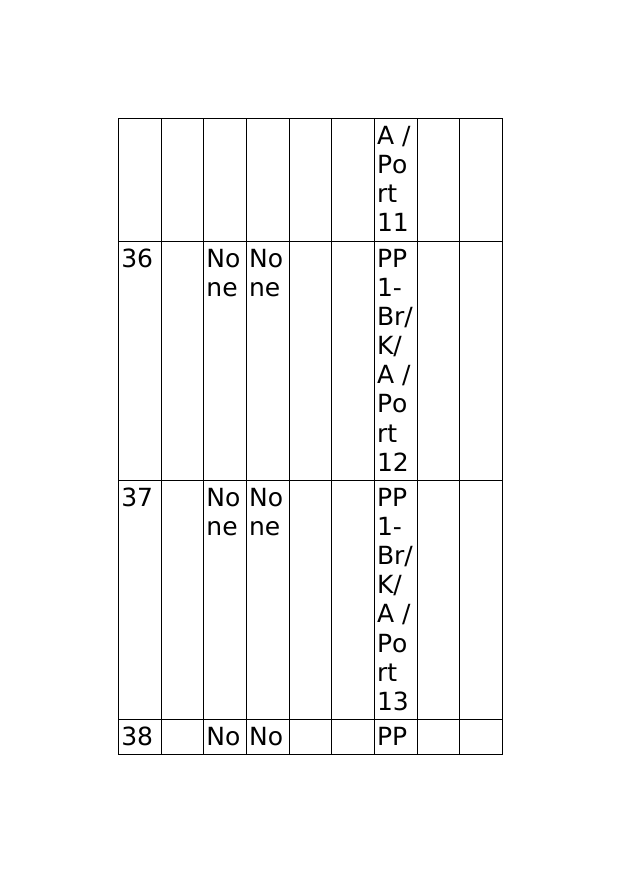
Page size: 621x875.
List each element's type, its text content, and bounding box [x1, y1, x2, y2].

table_cell [332, 119, 374, 241]
table_cell None [247, 242, 289, 480]
table_cell PP [375, 720, 417, 754]
table_cell [418, 242, 459, 480]
table_cell [119, 119, 161, 241]
table_cell None [247, 481, 289, 719]
table_cell 38 [119, 720, 161, 754]
table_cell [204, 119, 246, 241]
table_cell None [204, 242, 246, 480]
table_cell [460, 720, 502, 754]
table_cell [460, 119, 502, 241]
table_cell No [204, 720, 246, 754]
table_cell [460, 481, 502, 719]
table_cell [418, 481, 459, 719]
table_cell [162, 481, 203, 719]
table_cell [418, 720, 459, 754]
table_cell [290, 119, 331, 241]
table_cell A / Port 11 [375, 119, 417, 241]
table_cell [162, 720, 203, 754]
table_cell [332, 481, 374, 719]
table_cell [162, 119, 203, 241]
table_cell No [247, 720, 289, 754]
table_cell [290, 481, 331, 719]
table_cell [290, 242, 331, 480]
table_cell [290, 720, 331, 754]
table_cell None [204, 481, 246, 719]
table_cell [332, 242, 374, 480]
table_cell 36 [119, 242, 161, 480]
table_cell [418, 119, 459, 241]
table_cell 37 [119, 481, 161, 719]
table_cell [332, 720, 374, 754]
table_cell [162, 242, 203, 480]
table_cell [460, 242, 502, 480]
table_cell [247, 119, 289, 241]
table_cell PP1-Br/K/A / Port 13 [375, 481, 417, 719]
table_cell PP1-Br/K/A / Port 12 [375, 242, 417, 480]
